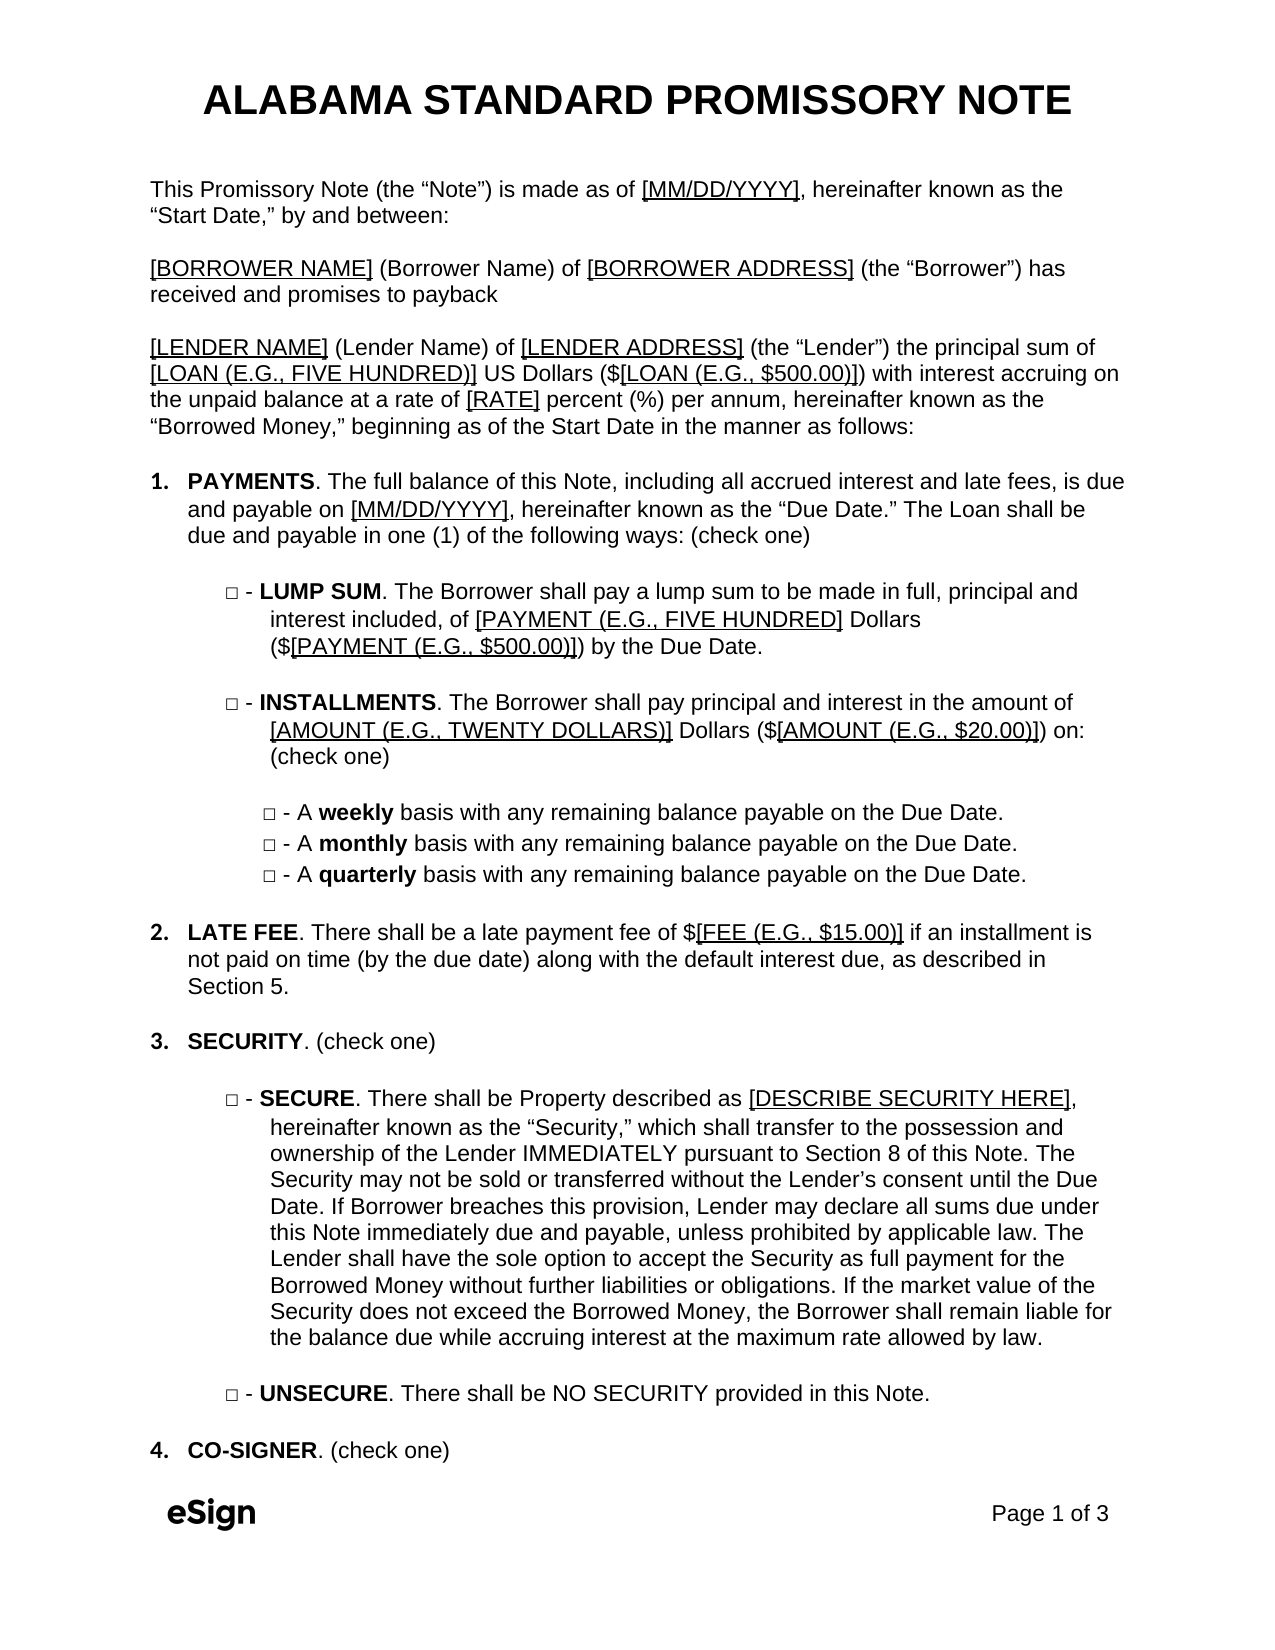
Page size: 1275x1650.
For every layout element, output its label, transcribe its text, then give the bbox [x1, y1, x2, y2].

subtitle ALABAMA STANDARD PROMISSORY NOTE [150, 75, 1125, 123]
text ☐ - SECURE. There shall be Property described as [DESCRIBE SECURITY HERE], [225, 1082, 1125, 1113]
text ($[PAYMENT (E.G., $500.00)]) by the Due Date. [270, 633, 1125, 659]
text ☐ - A monthly basis with any remaining balance payable on the Due Date. [225, 827, 1125, 858]
list LATE FEE. There shall be a late payment fee of $[FEE (E.G., $15.00)] if an installment is not paid on time (by the due date) along with the default interest due, as described in Section 5. [150, 916, 1125, 999]
text This Promissory Note (the “Note”) is made as of [MM/DD/YYYY], hereinafter known as the “Start Date,” by and between: [150, 176, 1125, 228]
text interest included, of [PAYMENT (E.G., FIVE HUNDRED] Dollars [270, 606, 1125, 633]
text [AMOUNT (E.G., TWENTY DOLLARS)] Dollars ($[AMOUNT (E.G., $20.00)]) on: (check one) [270, 717, 1125, 769]
text ☐ - INSTALLMENTS. The Borrower shall pay principal and interest in the amount of [225, 685, 1125, 717]
text ☐ - LUMP SUM. The Borrower shall pay a lump sum to be made in full, principal and [225, 575, 1125, 606]
list PAYMENTS. The full balance of this Note, including all accrued interest and late fees, is due and payable on [MM/DD/YYYY], hereinafter known as the “Due Date.” The Loan shall be due and payable in one (1) of the following ways: (check one) [150, 466, 1125, 549]
text [BORROWER NAME] (Borrower Name) of [BORROWER ADDRESS] (the “Borrower”) has received and promises to payback [150, 255, 1125, 307]
text [LENDER NAME] (Lender Name) of [LENDER ADDRESS] (the “Lender”) the principal sum of [LOAN (E.G., FIVE HUNDRED)] US Dollars ($[LOAN (E.G., $500.00)]) with interest accruing on the unpaid balance at a rate of [RATE] percent (%) per annum, hereinafter known as the “Borrowed Money,” beginning as of the Start Date in the manner as follows: [150, 334, 1125, 439]
text ☐ - A weekly basis with any remaining balance payable on the Due Date. [225, 796, 1125, 827]
text ☐ - UNSECURE. There shall be NO SECURITY provided in this Note. [225, 1377, 1125, 1408]
list SECURITY. (check one) [150, 1025, 1125, 1056]
text hereinafter known as the “Security,” which shall transfer to the possession and ownership of the Lender IMMEDIATELY pursuant to Section 8 of this Note. The Security may not be sold or transferred without the Lender’s consent until the Due Date. If Borrower breaches this provision, Lender may declare all sums due under this Note immediately due and payable, unless prohibited by applicable law. The Lender shall have the sole option to accept the Security as full payment for the Borrowed Money without further liabilities or obligations. If the market value of the Security does not exceed the Borrowed Money, the Borrower shall remain liable for the balance due while accruing interest at the maximum rate allowed by law. [270, 1113, 1125, 1351]
text ☐ - A quarterly basis with any remaining balance payable on the Due Date. [225, 858, 1125, 889]
list CO-SIGNER. (check one) [150, 1435, 1125, 1465]
